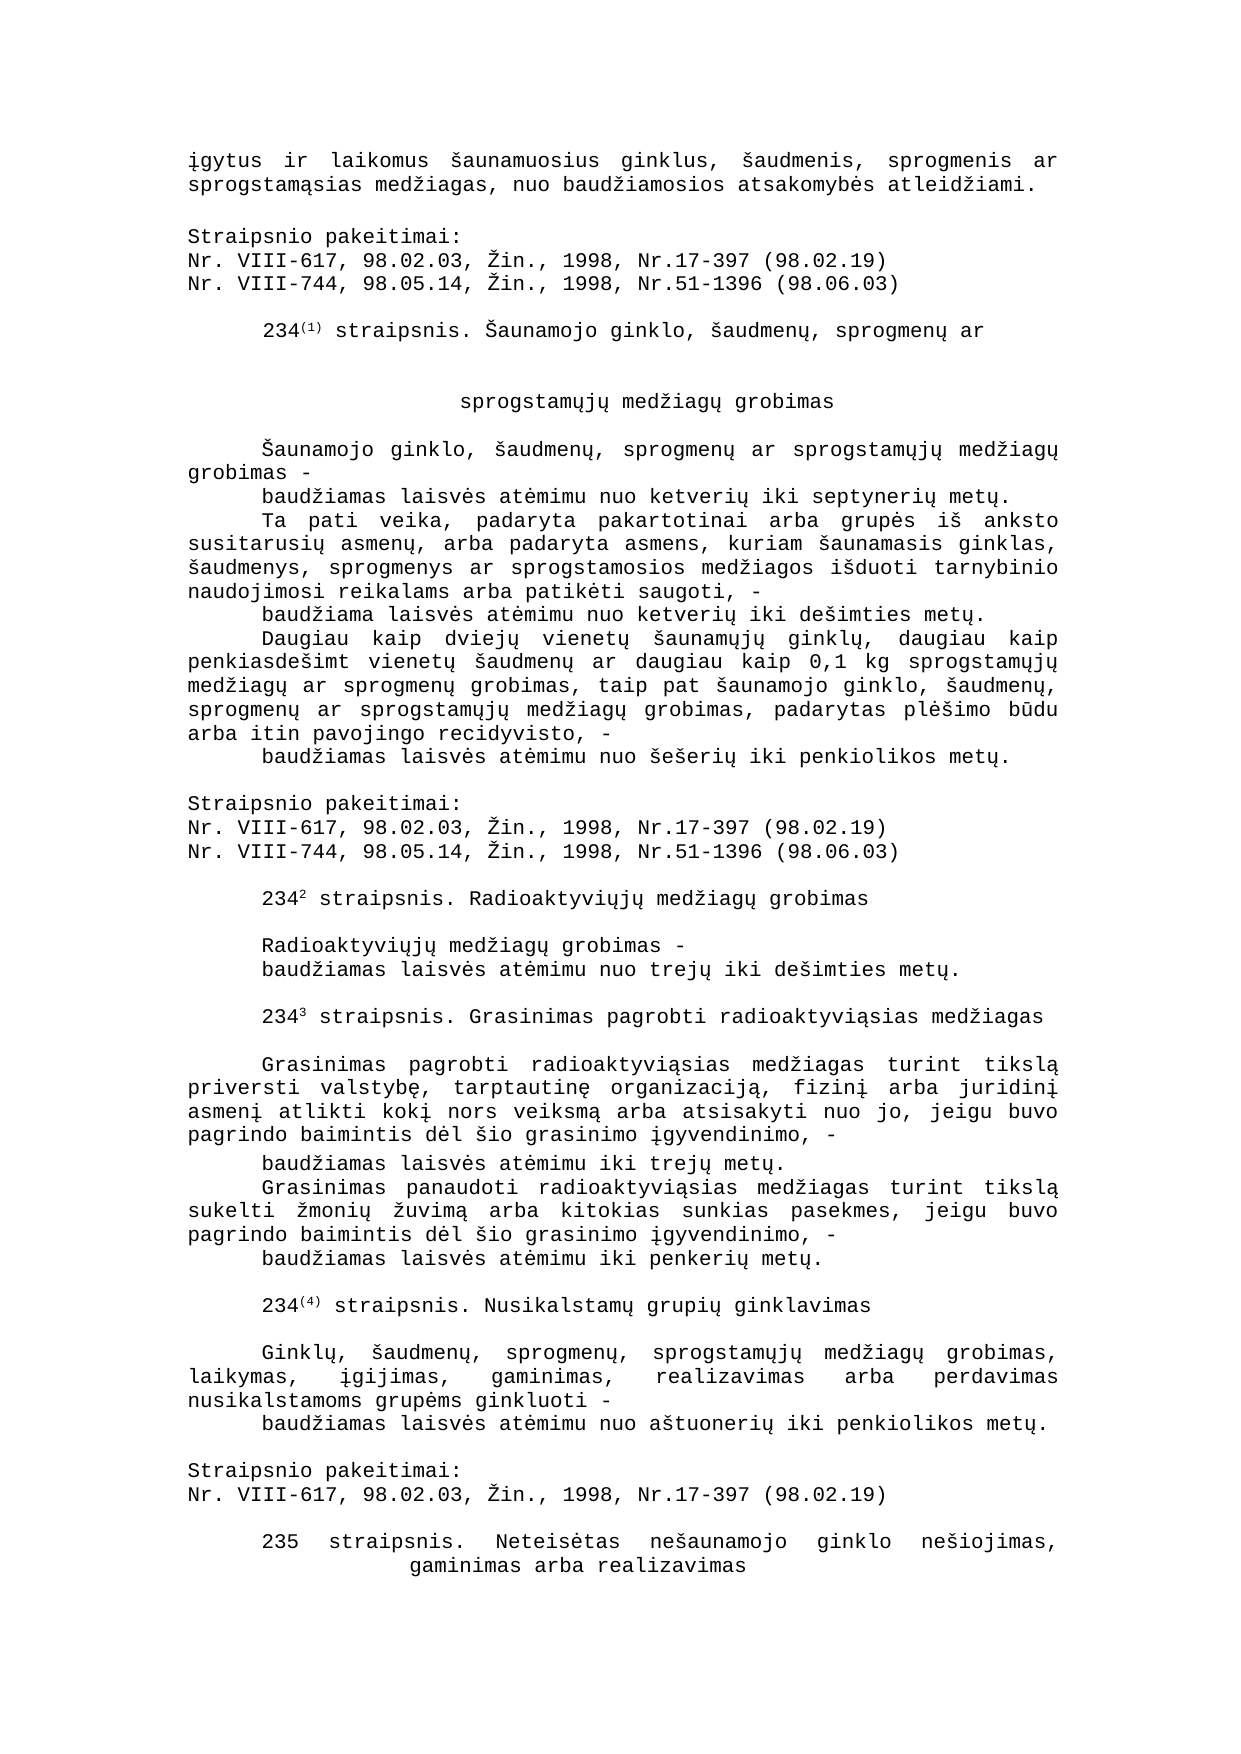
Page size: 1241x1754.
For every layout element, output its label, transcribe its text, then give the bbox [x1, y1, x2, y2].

text baudžiama laisvės atėmimu nuo ketverių iki dešimties metų. [187, 604, 1059, 628]
text Šaunamojo ginklo, šaudmenų, sprogmenų ar sprogstamųjų medžiagų grobimas - [187, 439, 1059, 486]
text Nr. VIII-617, 98.02.03, Žin., 1998, Nr.17-397 (98.02.19) [187, 1484, 1059, 1508]
text Ta pati veika, padaryta pakartotinai arba grupės iš anksto susitarusių asmenų, arba padaryta asmens, kuriam šaunamasis ginklas, šaudmenys, sprogmenys ar sprogstamosios medžiagos išduoti tarnybinio naudojimosi reikalams arba patikėti saugoti, - [187, 510, 1059, 604]
text Nr. VIII-744, 98.05.14, Žin., 1998, Nr.51-1396 (98.06.03) [187, 841, 1059, 864]
text Straipsnio pakeitimai: [187, 226, 1059, 249]
text 2343 straipsnis. Grasinimas pagrobti radioaktyviąsias medžiagas [187, 1006, 1059, 1030]
text Daugiau kaip dviejų vienetų šaunamųjų ginklų, daugiau kaip penkiasdešimt vienetų šaudmenų ar daugiau kaip 0,1 kg sprogstamųjų medžiagų ar sprogmenų grobimas, taip pat šaunamojo ginklo, šaudmenų, sprogmenų ar sprogstamųjų medžiagų grobimas, padarytas plėšimo būdu arba itin pavojingo recidyvisto, - [187, 628, 1059, 746]
text baudžiamas laisvės atėmimu iki trejų metų. [207, 1153, 1059, 1177]
text sprogstamųjų medžiagų grobimas [262, 344, 1059, 415]
text 235 straipsnis. Neteisėtas nešaunamojo ginklo nešiojimas, gaminimas arba realizavimas [261, 1531, 1059, 1579]
text Nr. VIII-617, 98.02.03, Žin., 1998, Nr.17-397 (98.02.19) [187, 249, 1059, 273]
text Radioaktyviųjų medžiagų grobimas - [204, 935, 1059, 959]
text 234(1) straipsnis. Šaunamojo ginklo, šaudmenų, sprogmenų ar [262, 321, 1059, 344]
text baudžiamas laisvės atėmimu nuo ketverių iki septynerių metų. [187, 486, 1059, 510]
text įgytus ir laikomus šaunamuosius ginklus, šaudmenis, sprogmenis ar sprogstamąsias medžiagas, nuo baudžiamosios atsakomybės atleidžiami. [187, 150, 1059, 197]
text Ginklų, šaudmenų, sprogmenų, sprogstamųjų medžiagų grobimas, laikymas, įgijimas, gaminimas, realizavimas arba perdavimas nusikalstamoms grupėms ginkluoti - [187, 1342, 1059, 1413]
text 2342 straipsnis. Radioaktyviųjų medžiagų grobimas [204, 888, 1059, 912]
text baudžiamas laisvės atėmimu nuo šešerių iki penkiolikos metų. [187, 746, 1059, 770]
text Nr. VIII-744, 98.05.14, Žin., 1998, Nr.51-1396 (98.06.03) [187, 273, 1059, 297]
text baudžiamas laisvės atėmimu nuo aštuonerių iki penkiolikos metų. [187, 1413, 1059, 1437]
text baudžiamas laisvės atėmimu nuo trejų iki dešimties metų. [187, 959, 1059, 983]
text Nr. VIII-617, 98.02.03, Žin., 1998, Nr.17-397 (98.02.19) [187, 817, 1059, 841]
text Straipsnio pakeitimai: [187, 793, 1059, 817]
text Grasinimas panaudoti radioaktyviąsias medžiagas turint tikslą sukelti žmonių žuvimą arba kitokias sunkias pasekmes, jeigu buvo pagrindo baimintis dėl šio grasinimo įgyvendinimo, - [187, 1177, 1059, 1248]
text baudžiamas laisvės atėmimu iki penkerių metų. [187, 1248, 1059, 1271]
text Grasinimas pagrobti radioaktyviąsias medžiagas turint tikslą priversti valstybę, tarptautinę organizaciją, fizinį arba juridinį asmenį atlikti kokį nors veiksmą arba atsisakyti nuo jo, jeigu buvo pagrindo baimintis dėl šio grasinimo įgyvendinimo, - [187, 1053, 1059, 1148]
text 234(4) straipsnis. Nusikalstamų grupių ginklavimas [187, 1295, 1059, 1319]
text Straipsnio pakeitimai: [187, 1461, 1059, 1484]
